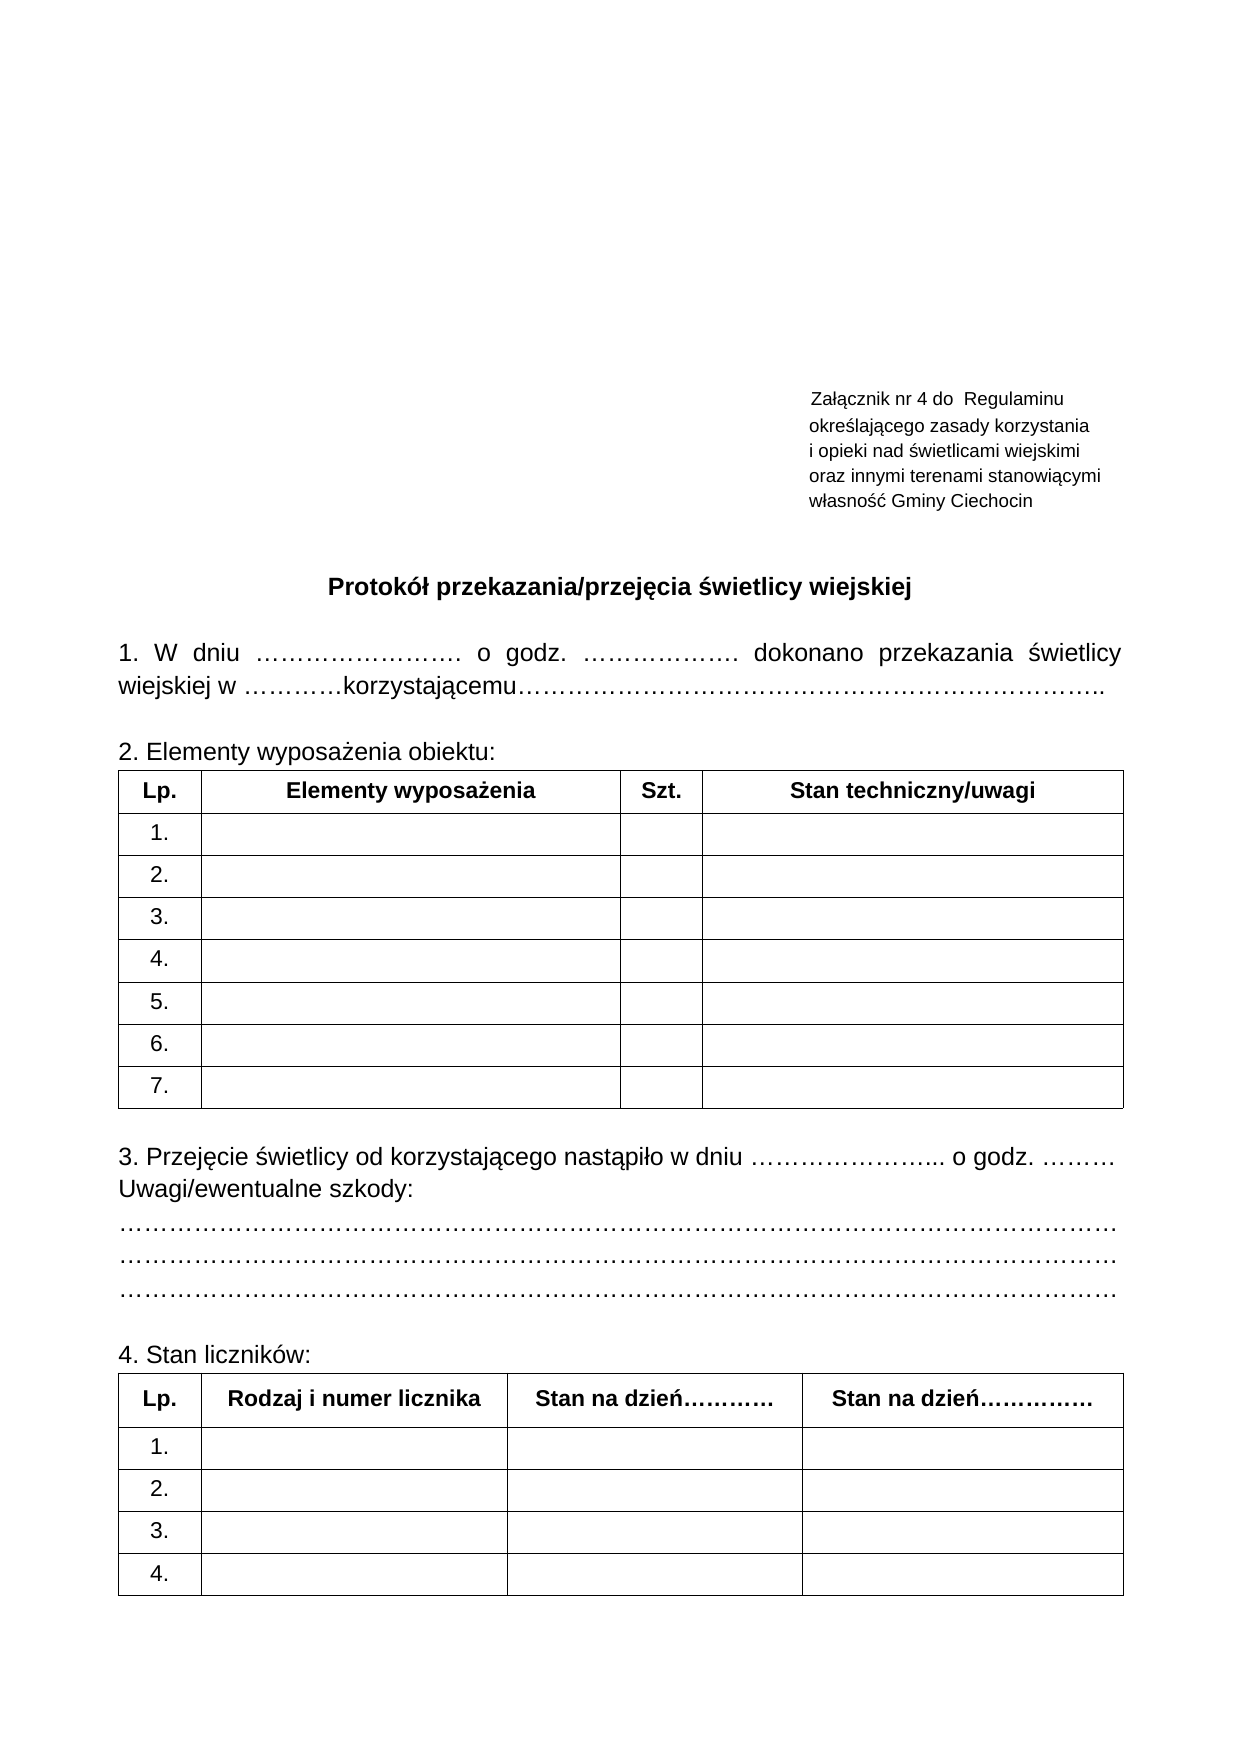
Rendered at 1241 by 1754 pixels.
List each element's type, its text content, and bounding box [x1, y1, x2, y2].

table_cell [803, 1512, 1123, 1553]
table_cell [508, 1554, 802, 1595]
table_cell [202, 856, 620, 897]
table_cell [803, 1428, 1123, 1469]
table_cell [202, 940, 620, 981]
text określającego zasady korzystania [118, 415, 1122, 437]
table_cell [202, 1512, 507, 1553]
table_cell [621, 856, 702, 897]
table_cell [703, 983, 1123, 1023]
table_cell 4. [119, 940, 201, 981]
table_cell [703, 1067, 1123, 1108]
table_cell [508, 1470, 802, 1511]
table_header Stan techniczny/uwagi [703, 771, 1123, 813]
table_cell [508, 1428, 802, 1469]
table_cell [202, 814, 620, 855]
table_header Elementy wyposażenia [202, 771, 620, 813]
table_header Szt. [621, 771, 702, 813]
table_cell [202, 983, 620, 1023]
table_cell 2. [119, 856, 201, 897]
text 3. Przejęcie świetlicy od korzystającego nastąpiło w dniu …………………... o godz. ……… [118, 1141, 1122, 1170]
table_cell 6. [119, 1025, 201, 1066]
table_header Lp. [119, 771, 201, 813]
table_cell 3. [119, 898, 201, 939]
table_cell [508, 1512, 802, 1553]
table_cell 3. [119, 1512, 201, 1553]
table_cell [703, 856, 1123, 897]
text 4. Stan liczników: [118, 1339, 1122, 1368]
text 1. W dniu ……………………. o godz. ………………. dokonano przekazania świetlicy wiejskiej w …………korzystającemu…………………………………………………………….. [118, 638, 1122, 700]
table_cell [703, 898, 1123, 939]
table_cell 4. [119, 1554, 201, 1595]
table_cell [703, 814, 1123, 855]
table_cell [621, 814, 702, 855]
table_cell [621, 1025, 702, 1066]
table_cell [202, 1025, 620, 1066]
table_cell 2. [119, 1470, 201, 1511]
table_cell [621, 1067, 702, 1108]
table_cell 1. [119, 1428, 201, 1469]
text ……………………………………………………………………………………………………………………………………………………………………………………………………………………………………………………………………………………………………………………………… [118, 1207, 1122, 1302]
text Uwagi/ewentualne szkody: [118, 1174, 1122, 1203]
table_header Rodzaj i numer licznika [202, 1374, 507, 1427]
text Protokół przekazania/przejęcia świetlicy wiejskiej [118, 572, 1122, 601]
table_cell 7. [119, 1067, 201, 1108]
text 2. Elementy wyposażenia obiektu: [118, 737, 1122, 766]
table_header Stan na dzień………… [508, 1374, 802, 1427]
table_cell 1. [119, 814, 201, 855]
table_cell [703, 940, 1123, 981]
table_header Lp. [119, 1374, 201, 1427]
text Załącznik nr 4 do Regulaminu [118, 382, 1122, 411]
table_cell [202, 1554, 507, 1595]
table_cell [803, 1554, 1123, 1595]
table_cell [621, 898, 702, 939]
table_cell [621, 983, 702, 1023]
table_cell [202, 1470, 507, 1511]
table_cell [202, 1428, 507, 1469]
table_cell [202, 1067, 620, 1108]
table_header Stan na dzień…………… [803, 1374, 1123, 1427]
table_cell 5. [119, 983, 201, 1023]
table_cell [202, 898, 620, 939]
table_cell [703, 1025, 1123, 1066]
table_cell [803, 1470, 1123, 1511]
table_cell [621, 940, 702, 981]
text i opieki nad świetlicami wiejskimi oraz innymi terenami stanowiącymi własność Gminy Ciechocin [118, 440, 1122, 511]
